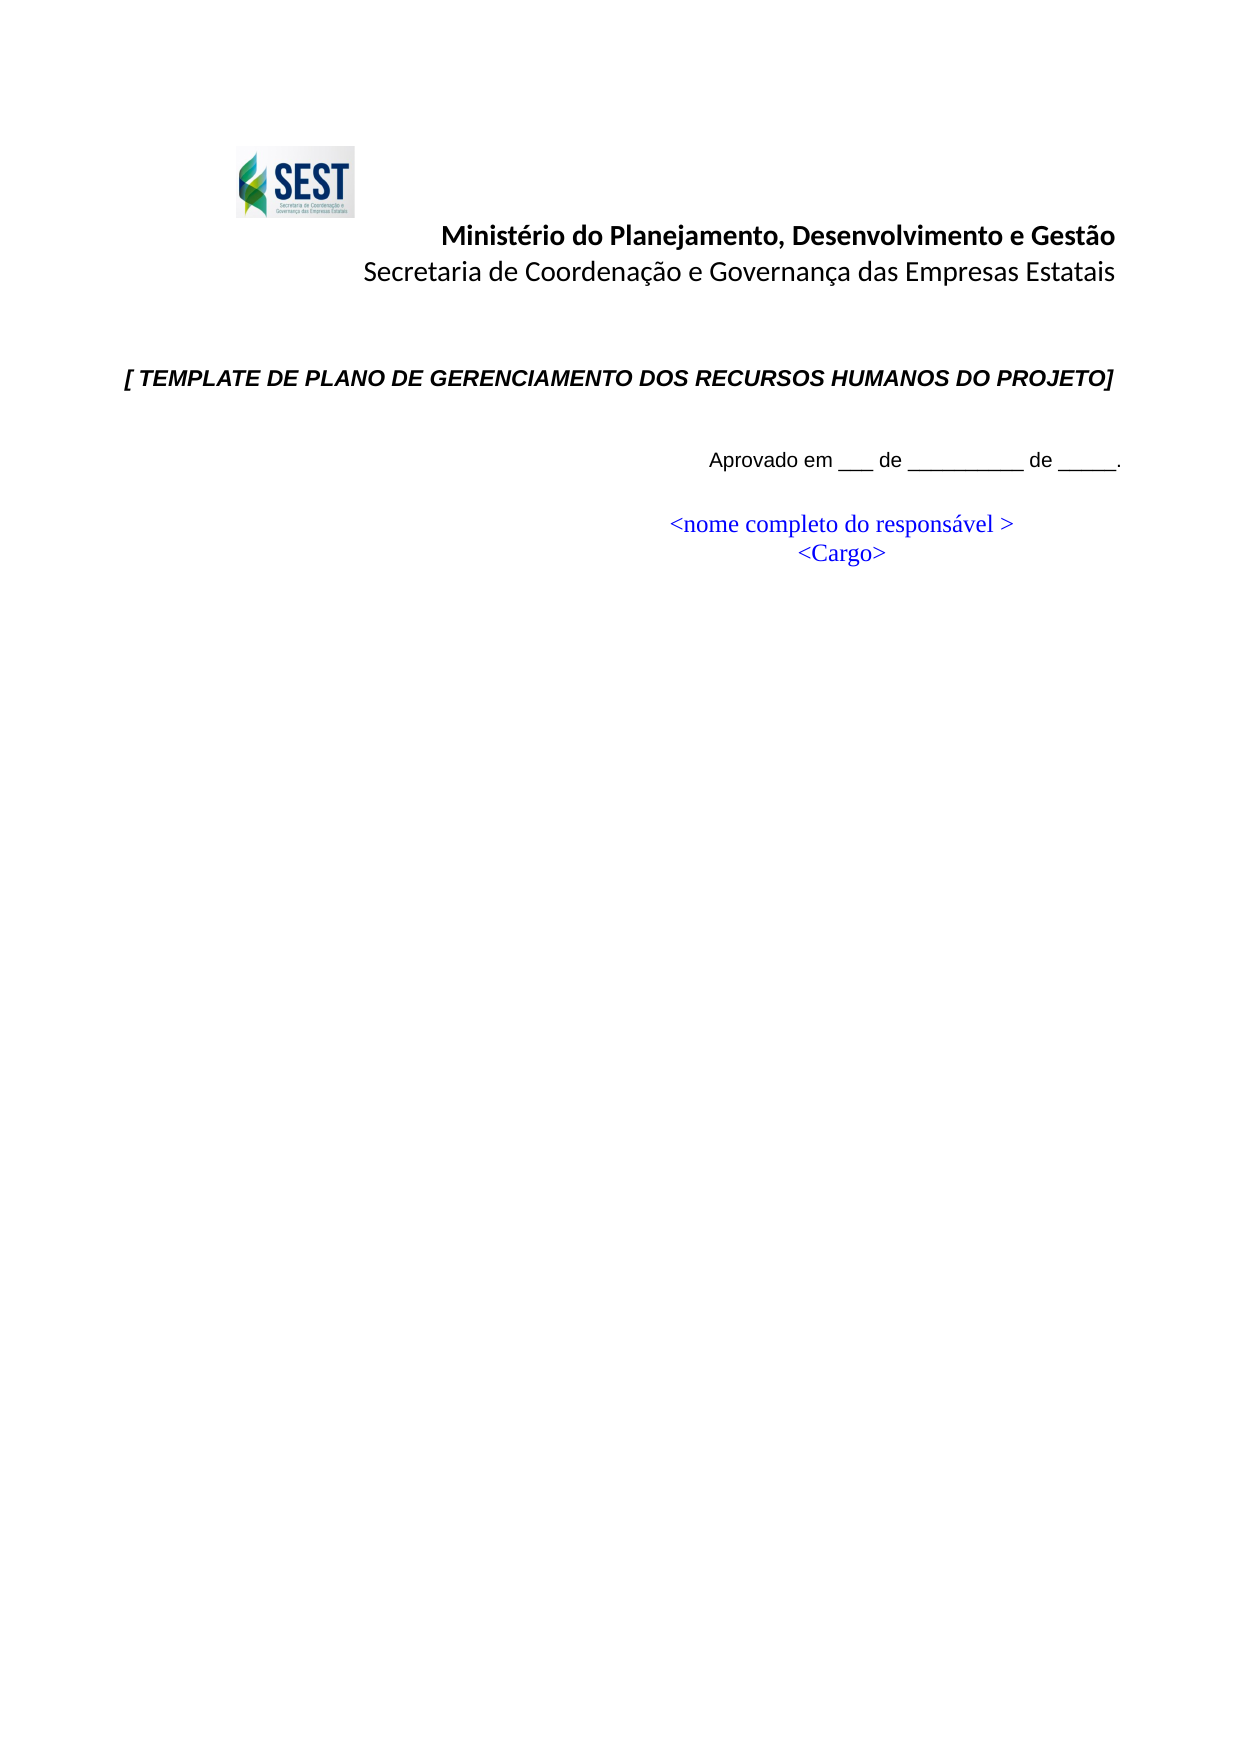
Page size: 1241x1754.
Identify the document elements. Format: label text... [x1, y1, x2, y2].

text Aprovado em ___ de __________ de _____. [148, 448, 1122, 472]
text <Cargo> [487, 538, 1122, 567]
text ­­­­<nome completo do responsável > [561, 509, 1122, 538]
